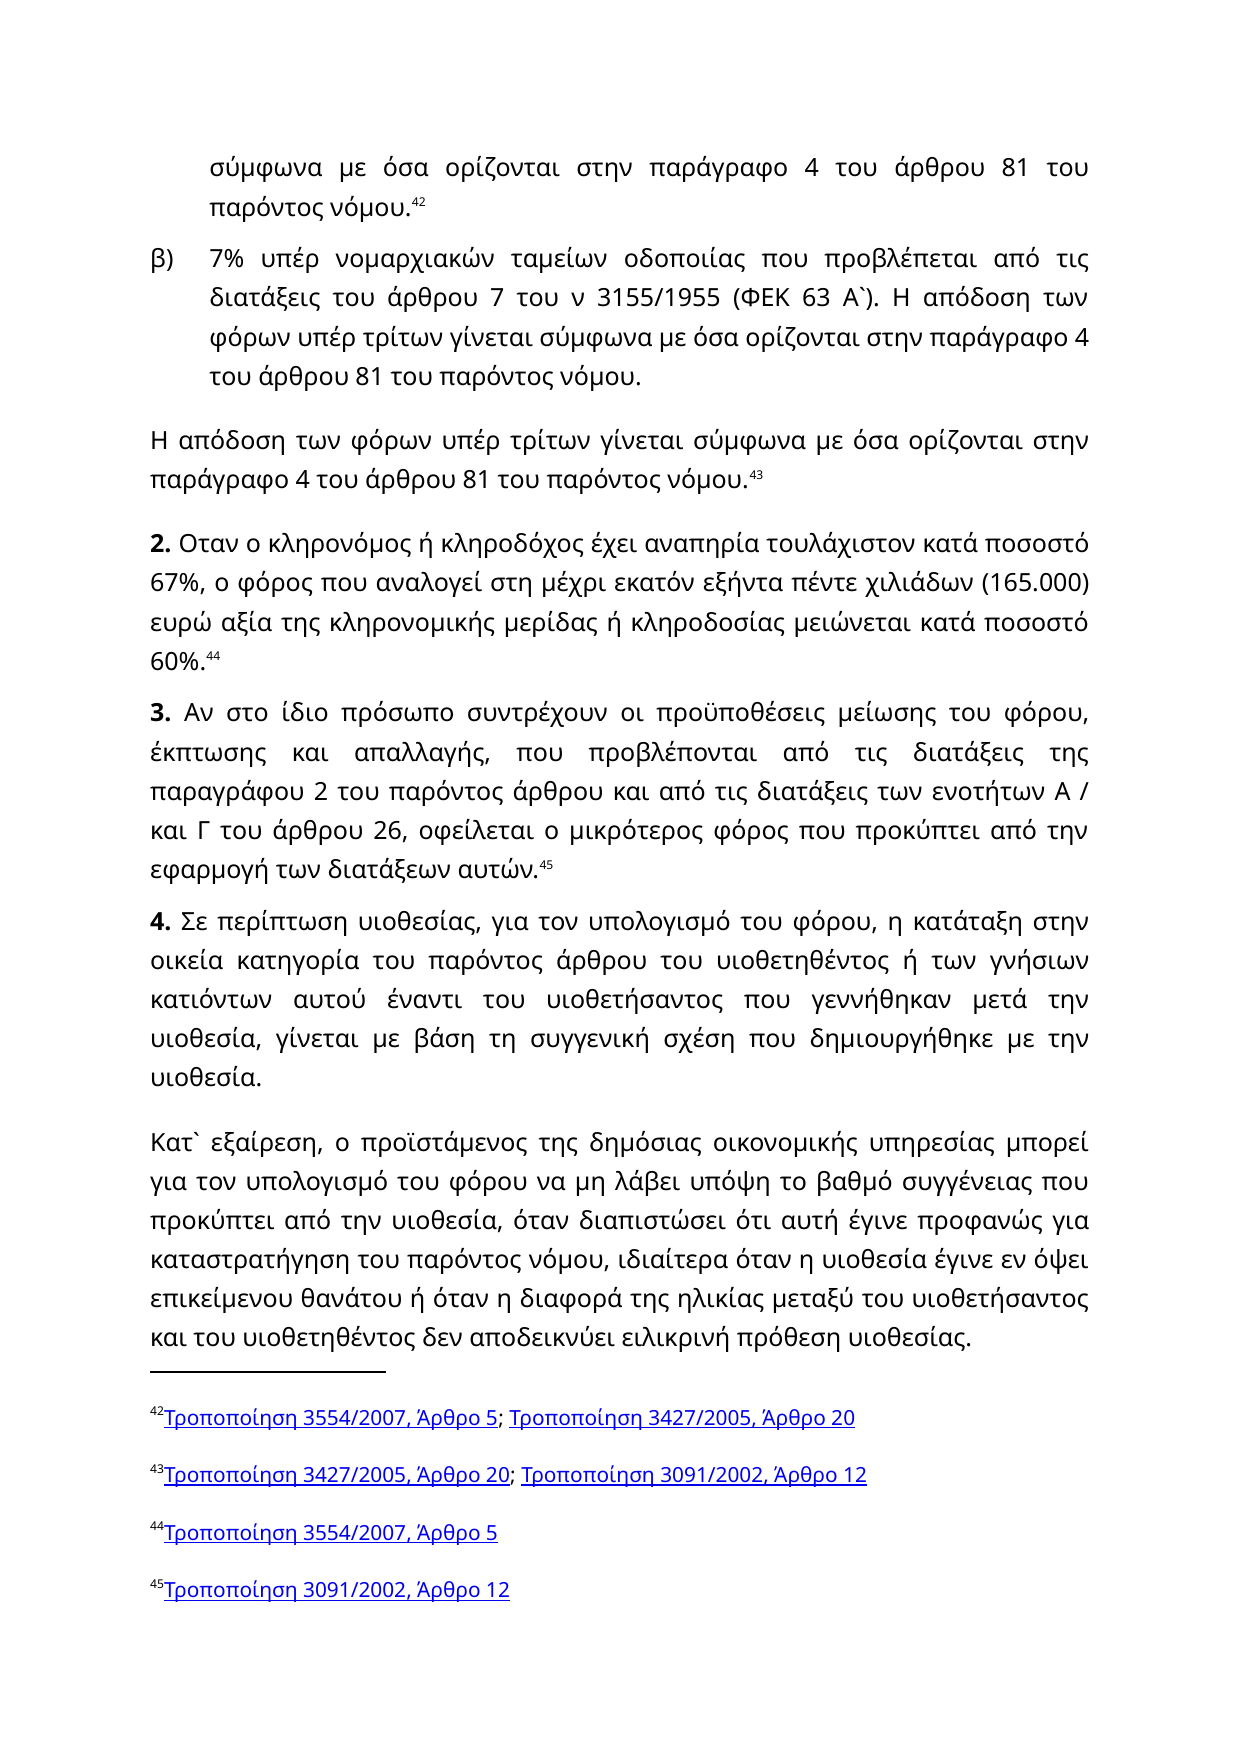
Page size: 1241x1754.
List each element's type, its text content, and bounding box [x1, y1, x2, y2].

text Τροποποίηση 3554/2007, Άρθρο 5 [150, 1518, 1090, 1546]
list β) 7% υπέρ νομαρχιακών ταμείων οδοποιίας που προβλέπεται από τις διατάξεις του άρθρου 7 του ν 3155/1955 (ΦΕΚ 63 Α`). Η απόδοση των φόρων υπέρ τρίτων γίνεται σύμφωνα με όσα ορίζονται στην παράγραφο 4 του άρθρου 81 του παρόντος νόμου. [150, 241, 1090, 392]
text Τροποποίηση 3091/2002, Άρθρο 12 [150, 1576, 1090, 1604]
text Η απόδοση των φόρων υπέρ τρίτων γίνεται σύμφωνα με όσα ορίζονται στην παράγραφο 4 του άρθρου 81 του παρόντος νόμου. [150, 422, 1090, 496]
text Τροποποίηση 3554/2007, Άρθρο 5; Τροποποίηση 3427/2005, Άρθρο 20 [150, 1403, 1090, 1431]
text Τροποποίηση 3427/2005, Άρθρο 20; Τροποποίηση 3091/2002, Άρθρο 12 [150, 1460, 1090, 1489]
text Κατ` εξαίρεση, ο προϊστάμενος της δημόσιας οικονομικής υπηρεσίας μπορεί για τον υπολογισμό του φόρου να μη λάβει υπόψη το βαθμό συγγένειας που προκύπτει από την υιοθεσία, όταν διαπιστώσει ότι αυτή έγινε προφανώς για καταστρατήγηση του παρόντος νόμου, ιδιαίτερα όταν η υιοθεσία έγινε εν όψει επικείμενου θανάτου ή όταν η διαφορά της ηλικίας μεταξύ του υιοθετήσαντος και του υιοθετηθέντος δεν αποδεικνύει ειλικρινή πρόθεση υιοθεσίας. [150, 1124, 1090, 1354]
text 2. Οταν ο κληρονόμος ή κληροδόχος έχει αναπηρία τουλάχιστον κατά ποσοστό 67%, ο φόρος που αναλογεί στη μέχρι εκατόν εξήντα πέντε χιλιάδων (165.000) ευρώ αξία της κληρονομικής μερίδας ή κληροδοσίας μειώνεται κατά ποσοστό 60%. [150, 526, 1090, 677]
text 4. Σε περίπτωση υιοθεσίας, για τον υπολογισμό του φόρου, η κατάταξη στην οικεία κατηγορία του παρόντος άρθρου του υιοθετηθέντος ή των γνήσιων κατιόντων αυτού έναντι του υιοθετήσαντος που γεννήθηκαν μετά την υιοθεσία, γίνεται με βάση τη συγγενική σχέση που δημιουργήθηκε με την υιοθεσία. [150, 903, 1090, 1094]
text 3. Αν στο ίδιο πρόσωπο συντρέχουν οι προϋποθέσεις μείωσης του φόρου, έκπτωσης και απαλλαγής, που προβλέπονται από τις διατάξεις της παραγράφου 2 του παρόντος άρθρου και από τις διατάξεις των ενοτήτων Α / και Γ του άρθρου 26, οφείλεται ο μικρότερος φόρος που προκύπτει από την εφαρμογή των διατάξεων αυτών. [150, 695, 1090, 886]
list σύμφωνα με όσα ορίζονται στην παράγραφο 4 του άρθρου 81 του παρόντος νόμου. [150, 150, 1090, 223]
